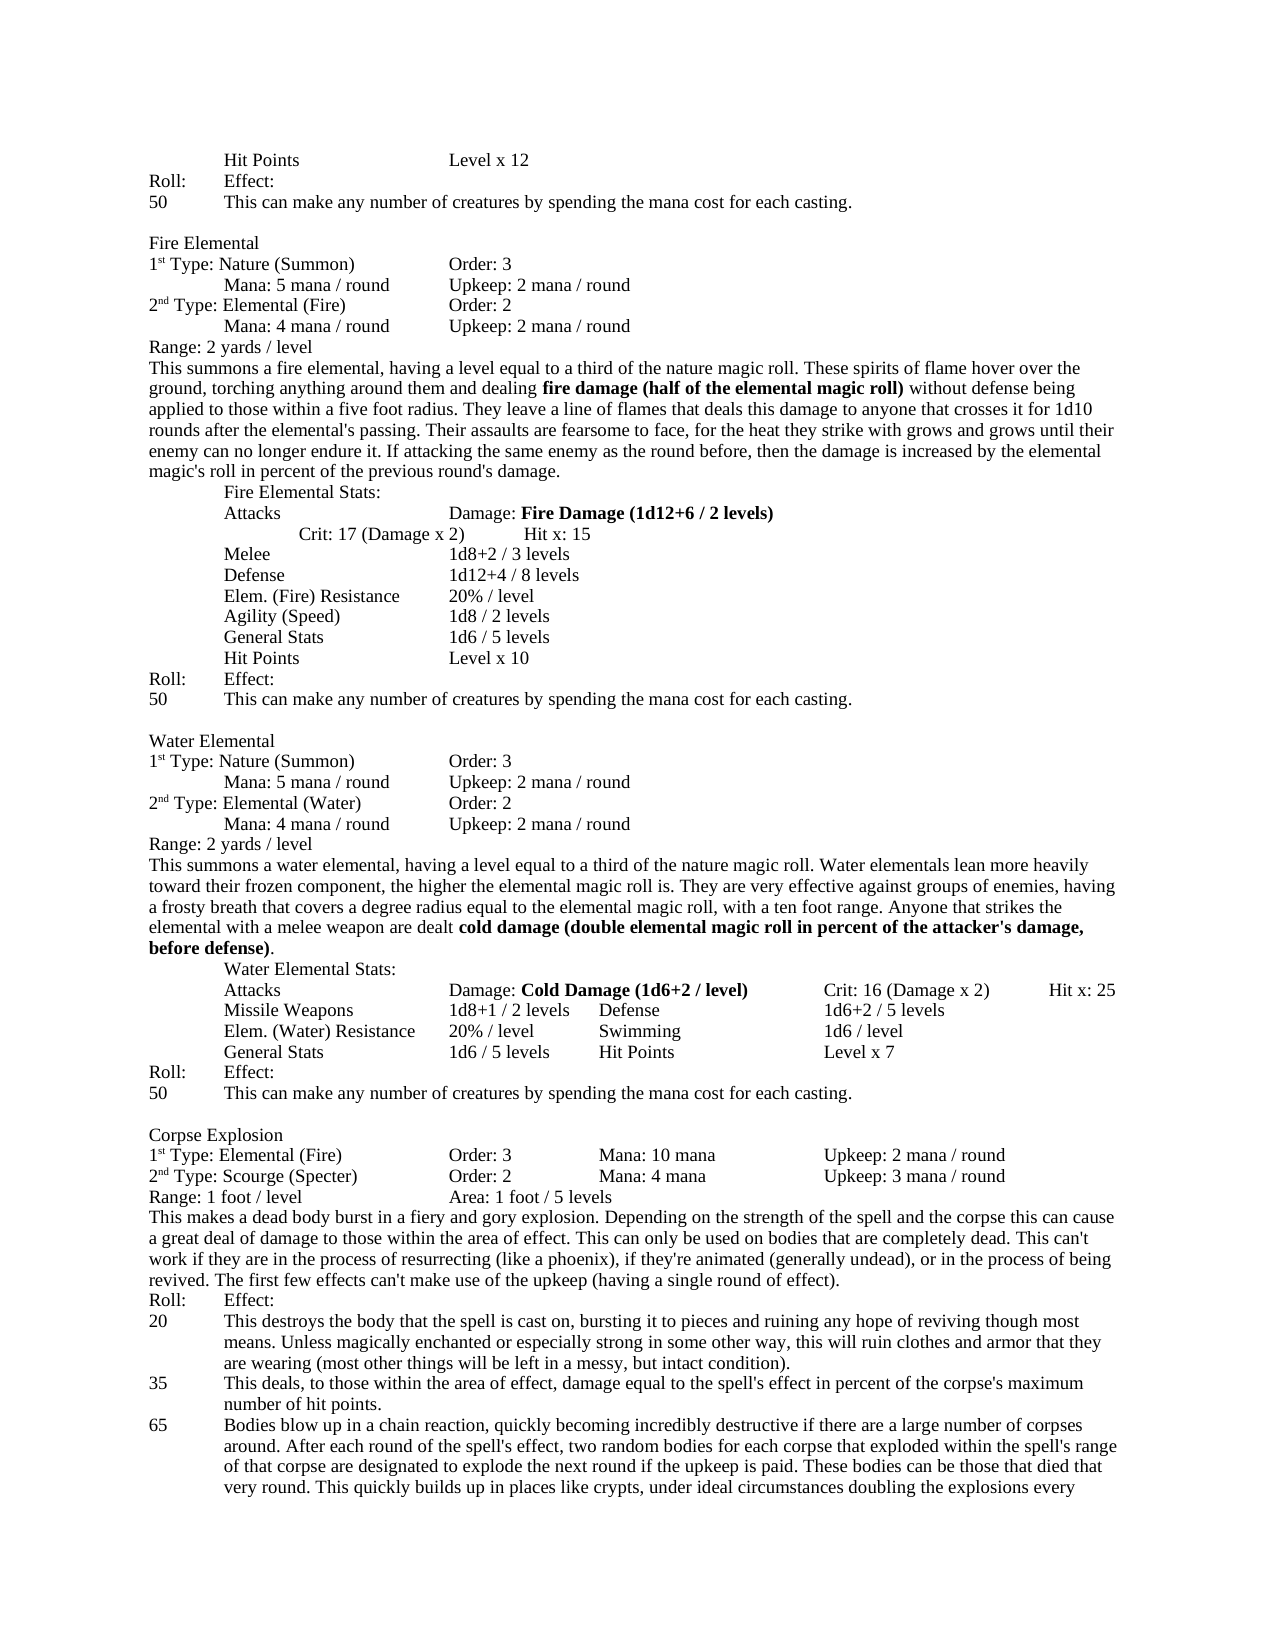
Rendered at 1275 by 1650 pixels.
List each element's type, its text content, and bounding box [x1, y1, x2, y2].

text 20 This destroys the body that the spell is cast on, bursting it to pieces and ruining any hope of reviving though most means. Unless magically enchanted or especially strong in some other way, this will ruin clothes and armor that they are wearing (most other things will be left in a messy, but intact condition). [148, 1311, 1122, 1373]
text General Stats 1d6 / 5 levels Hit Points Level x 7 [148, 1041, 1122, 1062]
text 1st Type: Nature (Summon) Order: 3 [148, 751, 1122, 772]
text 35 This deals, to those within the area of effect, damage equal to the spell's effect in percent of the corpse's maximum number of hit points. [148, 1373, 1122, 1414]
text Elem. (Fire) Resistance 20% / level [148, 585, 1122, 606]
text Agility (Speed) 1d8 / 2 levels [148, 606, 1122, 627]
text General Stats 1d6 / 5 levels [148, 627, 1122, 647]
text Roll: Effect: [148, 1062, 1122, 1083]
text 50 This can make any number of creatures by spending the mana cost for each casting. [148, 191, 1122, 212]
text This summons a fire elemental, having a level equal to a third of the nature magic roll. These spirits of flame hover over the ground, torching anything around them and dealing fire damage (half of the elemental magic roll) without defense being applied to those within a five foot radius. They leave a line of flames that deals this damage to anyone that crosses it for 1d10 rounds after the elemental's passing. Their assaults are fearsome to face, for the heat they strike with grows and grows until their enemy can no longer endure it. If attacking the same enemy as the round before, then the damage is increased by the elemental magic's roll in percent of the previous round's damage. [148, 357, 1122, 482]
text 2nd Type: Elemental (Fire) Order: 2 [148, 295, 1122, 316]
text Range: 2 yards / level [148, 337, 1122, 357]
text Corpse Explosion [148, 1124, 1122, 1145]
text Hit Points Level x 10 [148, 647, 1122, 668]
text Roll: Effect: [148, 171, 1122, 191]
text Defense 1d12+4 / 8 levels [148, 564, 1122, 585]
text 50 This can make any number of creatures by spending the mana cost for each casting. [148, 689, 1122, 710]
text Attacks Damage: Cold Damage (1d6+2 / level) Crit: 16 (Damage x 2) Hit x: 25 [148, 979, 1122, 1000]
text Water Elemental [148, 730, 1122, 751]
text Mana: 4 mana / round Upkeep: 2 mana / round [148, 316, 1122, 337]
text Mana: 5 mana / round Upkeep: 2 mana / round [148, 274, 1122, 295]
text Mana: 4 mana / round Upkeep: 2 mana / round [148, 813, 1122, 834]
text Hit Points Level x 12 [148, 150, 1122, 171]
text Roll: Effect: [148, 1290, 1122, 1311]
text Water Elemental Stats: [148, 958, 1122, 979]
text Melee 1d8+2 / 3 levels [148, 544, 1122, 564]
text This summons a water elemental, having a level equal to a third of the nature magic roll. Water elementals lean more heavily toward their frozen component, the higher the elemental magic roll is. They are very effective against groups of enemies, having a frosty breath that covers a degree radius equal to the elemental magic roll, with a ten foot range. Anyone that strikes the elemental with a melee weapon are dealt cold damage (double elemental magic roll in percent of the attacker's damage, before defense). [148, 855, 1122, 958]
text Mana: 5 mana / round Upkeep: 2 mana / round [148, 772, 1122, 793]
text 2nd Type: Scourge (Specter) Order: 2 Mana: 4 mana Upkeep: 3 mana / round [148, 1166, 1122, 1186]
text 65 Bodies blow up in a chain reaction, quickly becoming incredibly destructive if there are a large number of corpses around. After each round of the spell's effect, two random bodies for each corpse that exploded within the spell's range of that corpse are designated to explode the next round if the upkeep is paid. These bodies can be those that died that very round. This quickly builds up in places like crypts, under ideal circumstances doubling the explosions every [148, 1414, 1122, 1497]
text Attacks Damage: Fire Damage (1d12+6 / 2 levels) [148, 502, 1122, 523]
text Fire Elemental Stats: [148, 482, 1122, 502]
text 1st Type: Elemental (Fire) Order: 3 Mana: 10 mana Upkeep: 2 mana / round [148, 1145, 1122, 1166]
text Range: 2 yards / level [148, 834, 1122, 855]
text Roll: Effect: [148, 668, 1122, 689]
text Crit: 17 (Damage x 2) Hit x: 15 [148, 523, 1122, 544]
text Elem. (Water) Resistance 20% / level Swimming 1d6 / level [148, 1021, 1122, 1041]
text 2nd Type: Elemental (Water) Order: 2 [148, 793, 1122, 813]
text 50 This can make any number of creatures by spending the mana cost for each casting. [148, 1083, 1122, 1103]
text Missile Weapons 1d8+1 / 2 levels Defense 1d6+2 / 5 levels [148, 1000, 1122, 1021]
text 1st Type: Nature (Summon) Order: 3 [148, 254, 1122, 274]
text Fire Elemental [148, 233, 1122, 254]
text This makes a dead body burst in a fiery and gory explosion. Depending on the strength of the spell and the corpse this can cause a great deal of damage to those within the area of effect. This can only be used on bodies that are completely dead. This can't work if they are in the process of resurrecting (like a phoenix), if they're animated (generally undead), or in the process of being revived. The first few effects can't make use of the upkeep (having a single round of effect). [148, 1207, 1122, 1290]
text Range: 1 foot / level Area: 1 foot / 5 levels [148, 1186, 1122, 1207]
